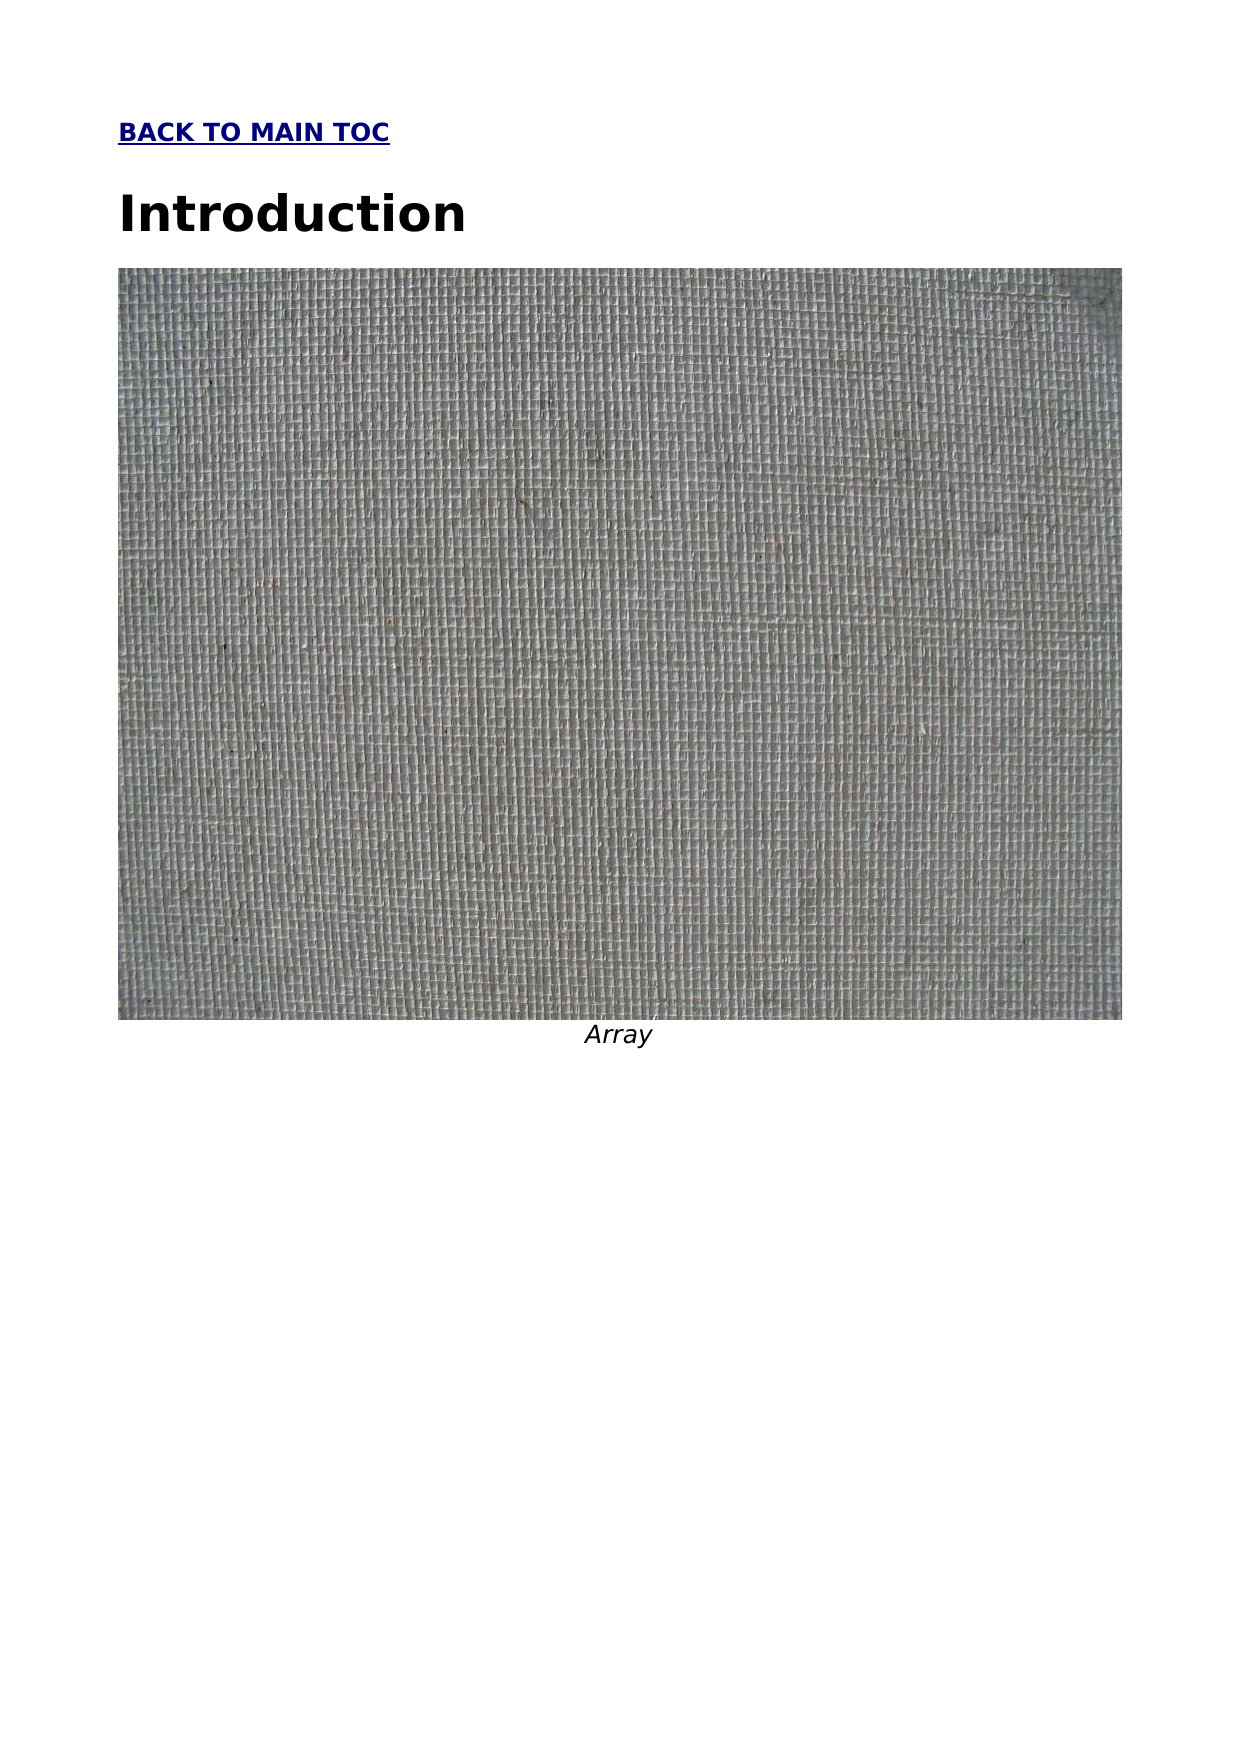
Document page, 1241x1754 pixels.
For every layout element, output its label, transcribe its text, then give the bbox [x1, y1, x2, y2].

subtitle Introduction [118, 185, 1122, 243]
picture [118, 268, 1123, 1020]
text BACK TO MAIN TOC [118, 118, 1122, 147]
text Array [118, 1020, 1122, 1049]
